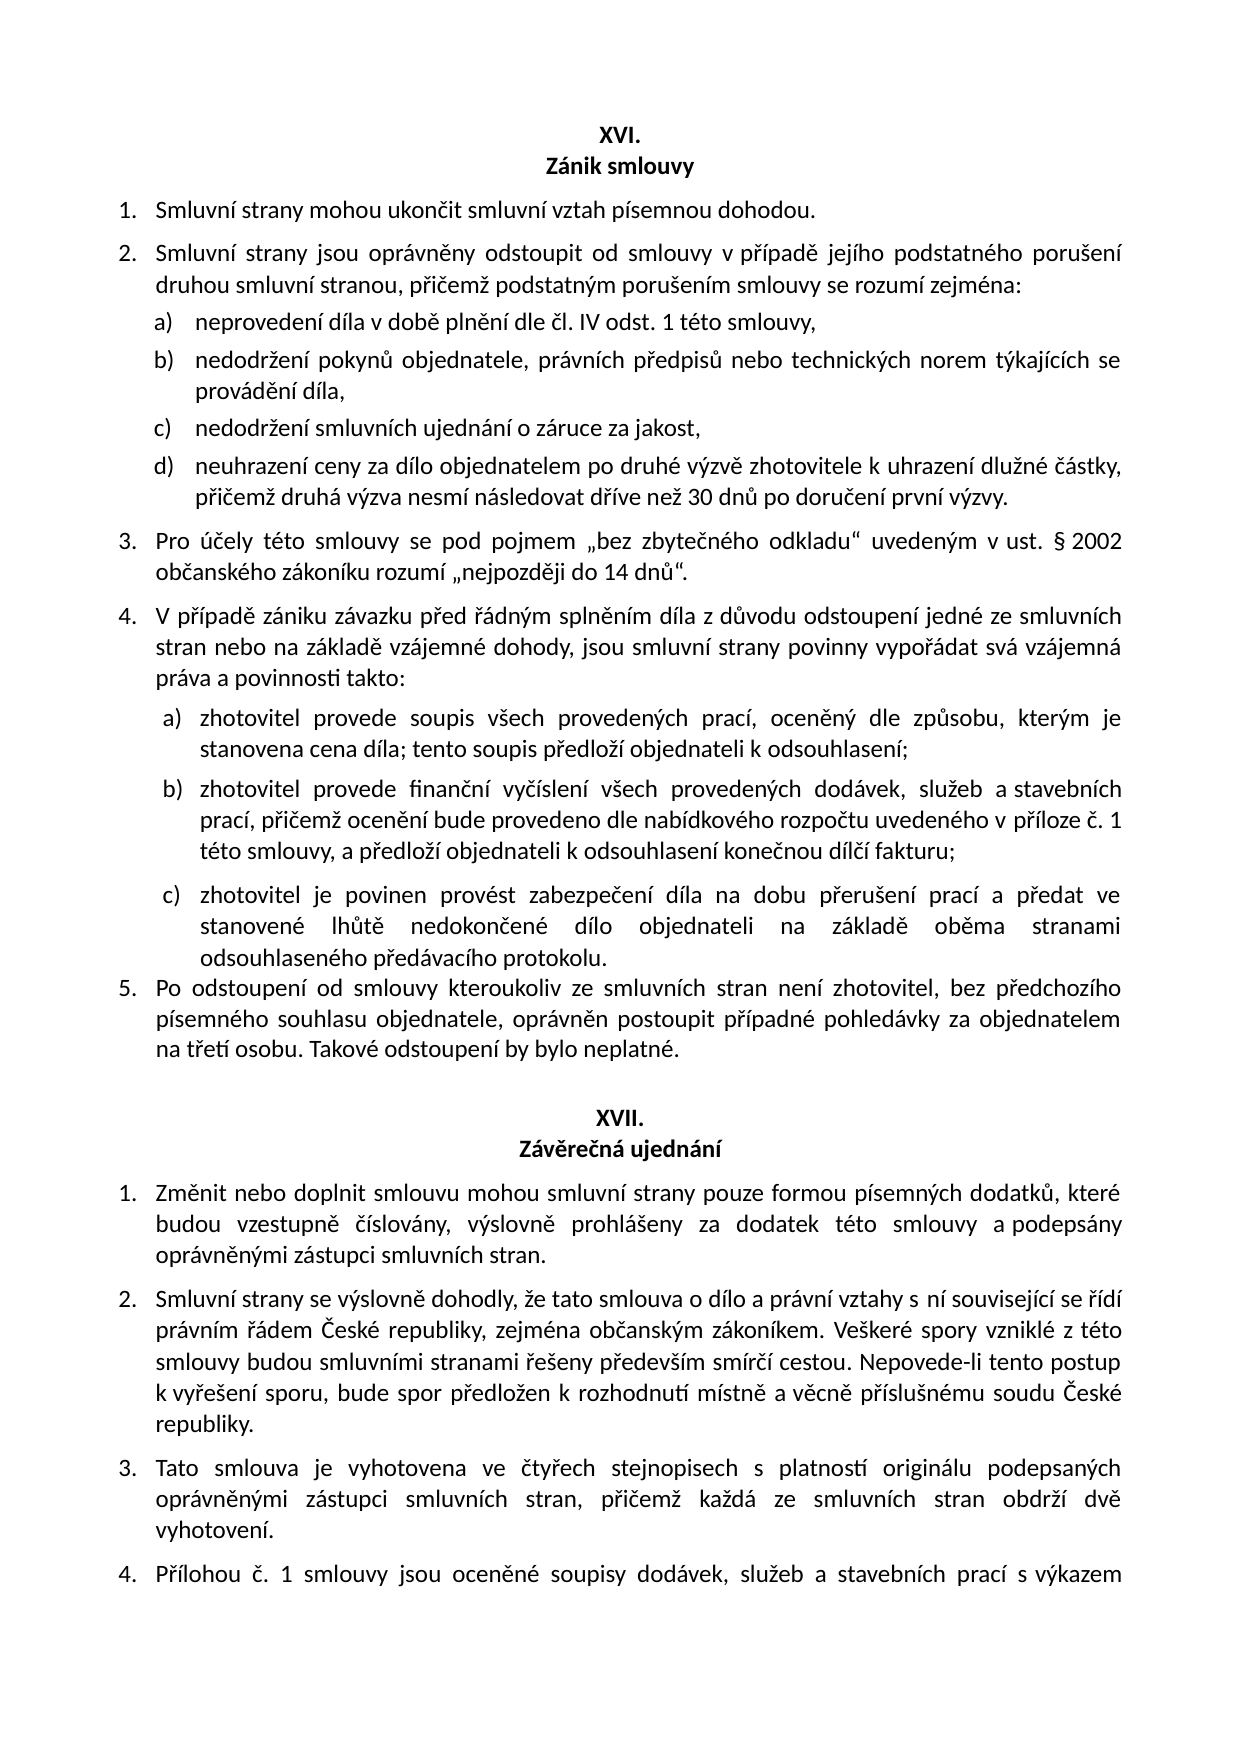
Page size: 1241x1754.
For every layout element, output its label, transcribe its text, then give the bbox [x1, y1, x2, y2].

list Po odstoupení od smlouvy kteroukoliv ze smluvních stran není zhotovitel, bez předchozího písemného souhlasu objednatele, oprávněn postoupit případné pohledávky za objednatelem na třetí osobu. Takové odstoupení by bylo neplatné. [118, 972, 1122, 1064]
list nedodržení smluvních ujednání o záruce za jakost, [153, 412, 1122, 443]
list Smluvní strany jsou oprávněny odstoupit od smlouvy v případě jejího podstatného porušení druhou smluvní stranou, přičemž podstatným porušením smlouvy se rozumí zejména: [118, 237, 1122, 299]
list Pro účely této smlouvy se pod pojmem „bez zbytečného odkladu“ uvedeným v ust. § 2002 občanského zákoníku rozumí „nejpozději do 14 dnů“. [118, 524, 1122, 587]
list Smluvní strany mohou ukončit smluvní vztah písemnou dohodou. [118, 193, 1122, 224]
list Přílohou č. 1 smlouvy jsou oceněné soupisy dodávek, služeb a stavebních prací s výkazem [118, 1558, 1122, 1589]
text XVI. [118, 118, 1122, 149]
list zhotovitel provede finanční vyčíslení všech provedených dodávek, služeb a stavebních prací, přičemž ocenění bude provedeno dle nabídkového rozpočtu uvedeného v příloze č. 1 této smlouvy, a předloží objednateli k odsouhlasení konečnou dílčí fakturu; [162, 772, 1122, 866]
text XVII. [118, 1101, 1122, 1133]
list neuhrazení ceny za dílo objednatelem po druhé výzvě zhotovitele k uhrazení dlužné částky, přičemž druhá výzva nesmí následovat dříve než 30 dnů po doručení první výzvy. [153, 449, 1122, 512]
list nedodržení pokynů objednatele, právních předpisů nebo technických norem týkajících se provádění díla, [153, 343, 1122, 406]
list neprovedení díla v době plnění dle čl. IV odst. 1 této smlouvy, [153, 306, 1122, 337]
list zhotovitel provede soupis všech provedených prací, oceněný dle způsobu, kterým je stanovena cena díla; tento soupis předloží objednateli k odsouhlasení; [162, 701, 1122, 764]
list zhotovitel je povinen provést zabezpečení díla na dobu přerušení prací a předat ve stanovené lhůtě nedokončené dílo objednateli na základě oběma stranami odsouhlaseného předávacího protokolu. [162, 878, 1122, 972]
list Tato smlouva je vyhotovena ve čtyřech stejnopisech s platností originálu podepsaných oprávněnými zástupci smluvních stran, přičemž každá ze smluvních stran obdrží dvě vyhotovení. [118, 1451, 1122, 1545]
subtitle Závěrečná ujednání [118, 1133, 1122, 1164]
text Zánik smlouvy [118, 149, 1122, 181]
list Smluvní strany se výslovně dohodly, že tato smlouva o dílo a právní vztahy s ní související se řídí právním řádem České republiky, zejména občanským zákoníkem. Veškeré spory vzniklé z této smlouvy budou smluvními stranami řešeny především smírčí cestou. Nepovede-li tento postup k vyřešení sporu, bude spor předložen k rozhodnutí místně a věcně příslušnému soudu České republiky. [118, 1283, 1122, 1439]
list V případě zániku závazku před řádným splněním díla z důvodu odstoupení jedné ze smluvních stran nebo na základě vzájemné dohody, jsou smluvní strany povinny vypořádat svá vzájemná práva a povinnosti takto: [118, 599, 1122, 693]
list Změnit nebo doplnit smlouvu mohou smluvní strany pouze formou písemných dodatků, které budou vzestupně číslovány, výslovně prohlášeny za dodatek této smlouvy a podepsány oprávněnými zástupci smluvních stran. [118, 1176, 1122, 1270]
